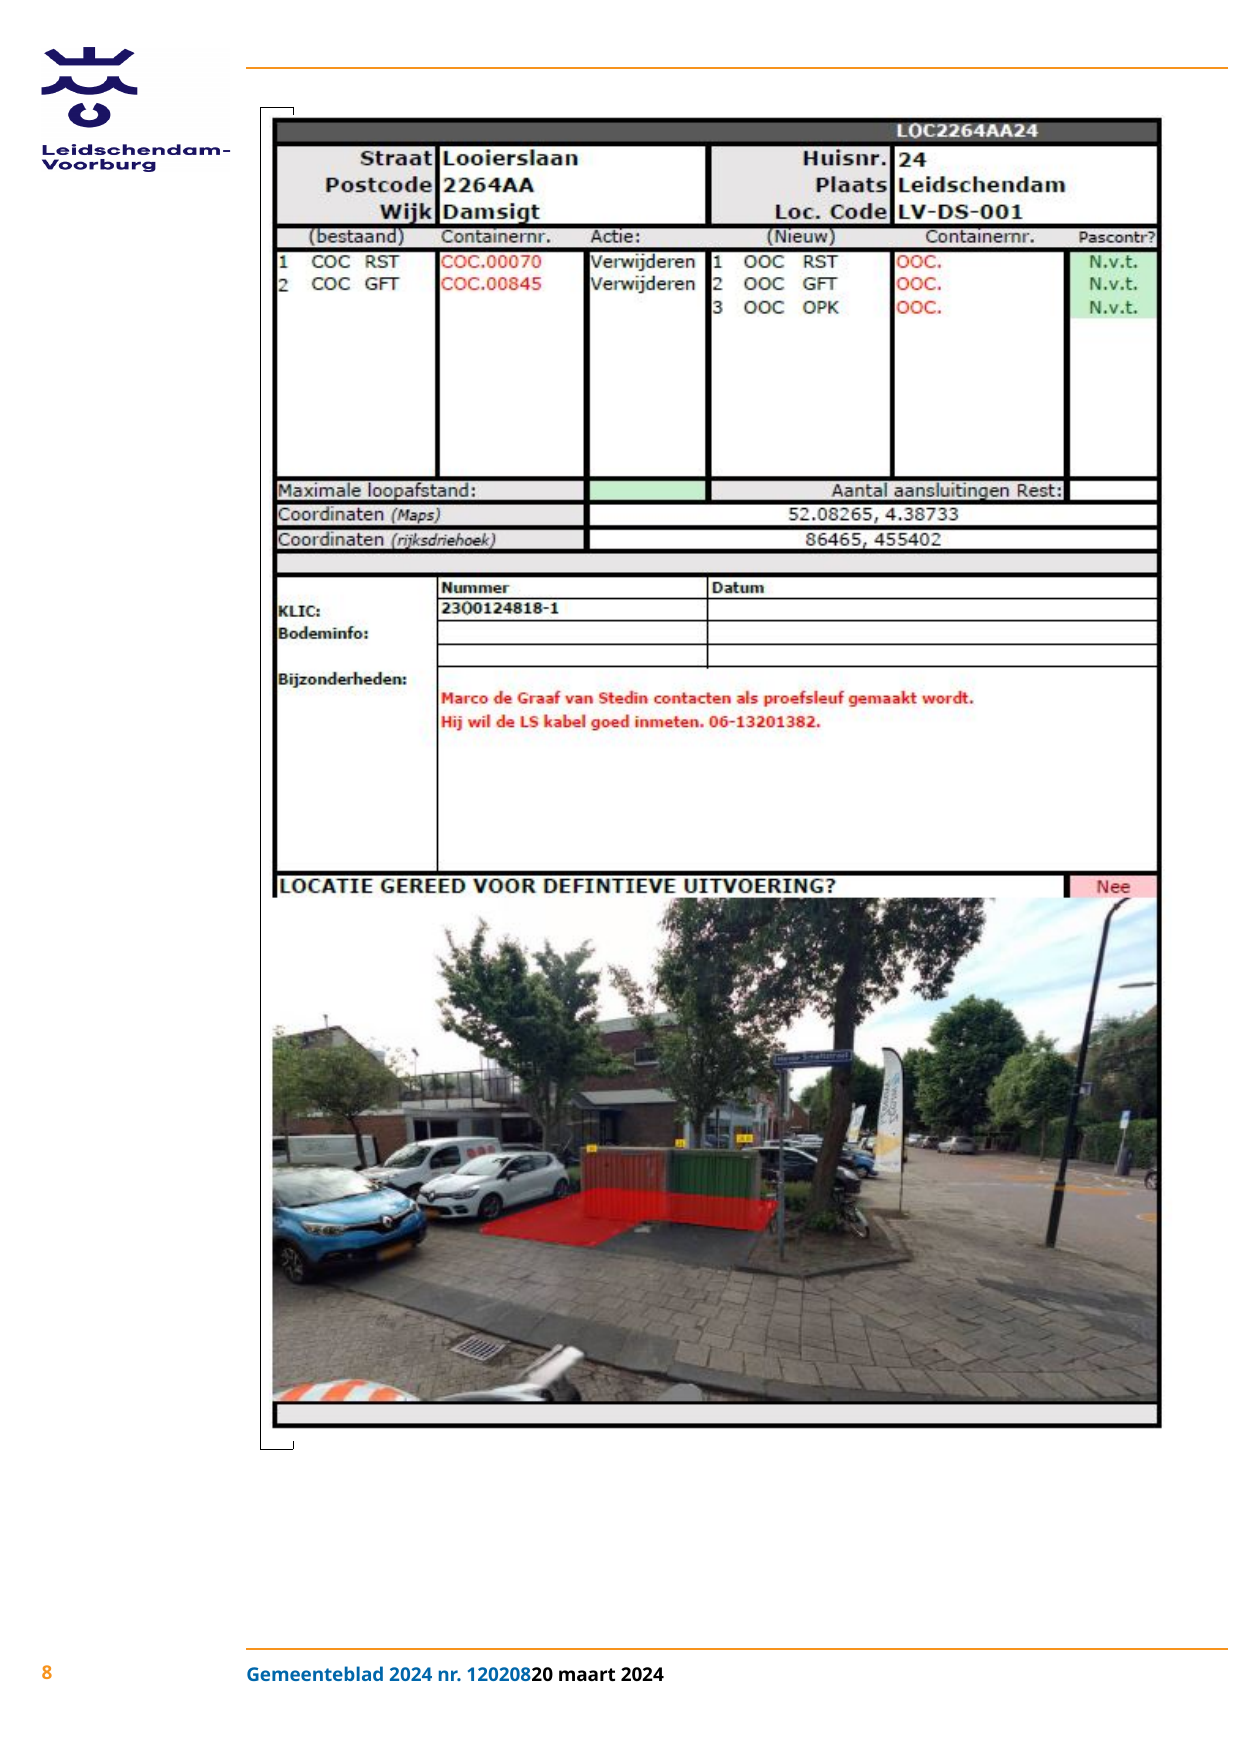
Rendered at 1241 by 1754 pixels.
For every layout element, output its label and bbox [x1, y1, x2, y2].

picture [268, 115, 1173, 1441]
picture [41, 47, 231, 172]
